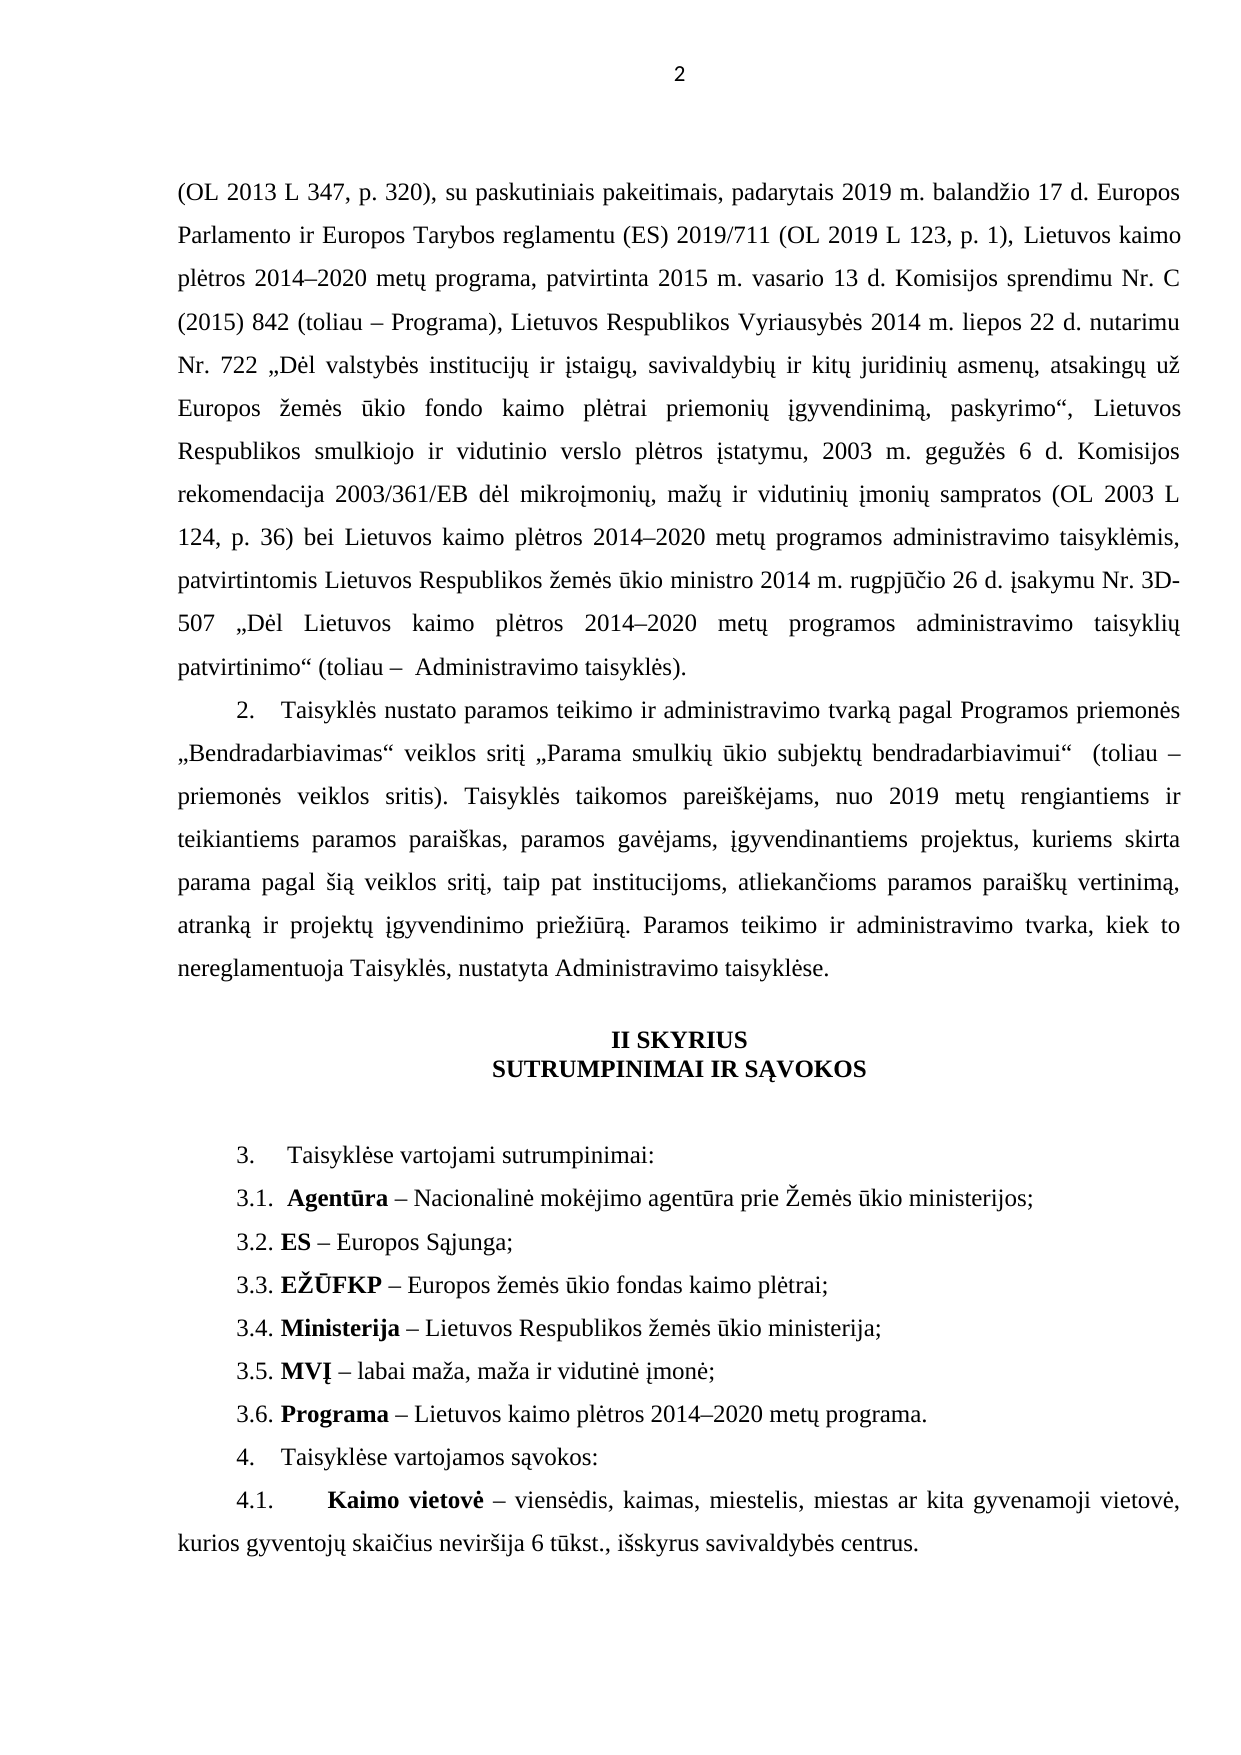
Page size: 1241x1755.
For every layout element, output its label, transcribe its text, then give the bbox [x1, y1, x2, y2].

text 3.5. MVĮ – labai maža, maža ir vidutinė įmonė; [177, 1356, 1181, 1385]
text 4. Taisyklėse vartojamos sąvokos: [177, 1442, 1181, 1471]
text 3.2. ES – Europos Sąjunga; [177, 1227, 1181, 1255]
text 3.4. Ministerija – Lietuvos Respublikos žemės ūkio ministerija; [177, 1313, 1181, 1342]
text 3.3. EŽŪFKP – Europos žemės ūkio fondas kaimo plėtrai; [177, 1270, 1181, 1298]
text II SKYRIUS [177, 1025, 1181, 1054]
text (OL 2013 L 347, p. 320), su paskutiniais pakeitimais, padarytais 2019 m. balandžio 17 d. Europos Parlamento ir Europos Tarybos reglamentu (ES) 2019/711 (OL 2019 L 123, p. 1), Lietuvos kaimo plėtros 2014–2020 metų programa, patvirtinta 2015 m. vasario 13 d. Komisijos sprendimu Nr. C (2015) 842 (toliau – Programa), Lietuvos Respublikos Vyriausybės 2014 m. liepos 22 d. nutarimu Nr. 722 „Dėl valstybės institucijų ir įstaigų, savivaldybių ir kitų juridinių asmenų, atsakingų už Europos žemės ūkio fondo kaimo plėtrai priemonių įgyvendinimą, paskyrimo“, Lietuvos Respublikos smulkiojo ir vidutinio verslo plėtros įstatymu, 2003 m. gegužės 6 d. Komisijos rekomendacija 2003/361/EB dėl mikroįmonių, mažų ir vidutinių įmonių sampratos (OL 2003 L 124, p. 36) bei Lietuvos kaimo plėtros 2014–2020 metų programos administravimo taisyklėmis, patvirtintomis Lietuvos Respublikos žemės ūkio ministro 2014 m. rugpjūčio 26 d. įsakymu Nr. 3D-507 „Dėl Lietuvos kaimo plėtros 2014–2020 metų programos administravimo taisyklių patvirtinimo“ (toliau – Administravimo taisyklės). [177, 177, 1181, 680]
text 2. Taisyklės nustato paramos teikimo ir administravimo tvarką pagal Programos priemonės „Bendradarbiavimas“ veiklos sritį „Parama smulkių ūkio subjektų bendradarbiavimui“ (toliau – priemonės veiklos sritis). Taisyklės taikomos pareiškėjams, nuo 2019 metų rengiantiems ir teikiantiems paramos paraiškas, paramos gavėjams, įgyvendinantiems projektus, kuriems skirta parama pagal šią veiklos sritį, taip pat institucijoms, atliekančioms paramos paraiškų vertinimą, atranką ir projektų įgyvendinimo priežiūrą. Paramos teikimo ir administravimo tvarka, kiek to nereglamentuoja Taisyklės, nustatyta Administravimo taisyklėse. [177, 695, 1181, 982]
text 4.1. Kaimo vietovė – viensėdis, kaimas, miestelis, miestas ar kita gyvenamoji vietovė, kurios gyventojų skaičius neviršija 6 tūkst., išskyrus savivaldybės centrus. [177, 1485, 1181, 1557]
text 3. Taisyklėse vartojami sutrumpinimai: [177, 1140, 1181, 1169]
text 3.6. Programa – Lietuvos kaimo plėtros 2014–2020 metų programa. [177, 1399, 1181, 1428]
text 3.1. Agentūra – Nacionalinė mokėjimo agentūra prie Žemės ūkio ministerijos; [177, 1183, 1181, 1212]
text SUTRUMPINIMAI IR SĄVOKOS [177, 1054, 1181, 1083]
